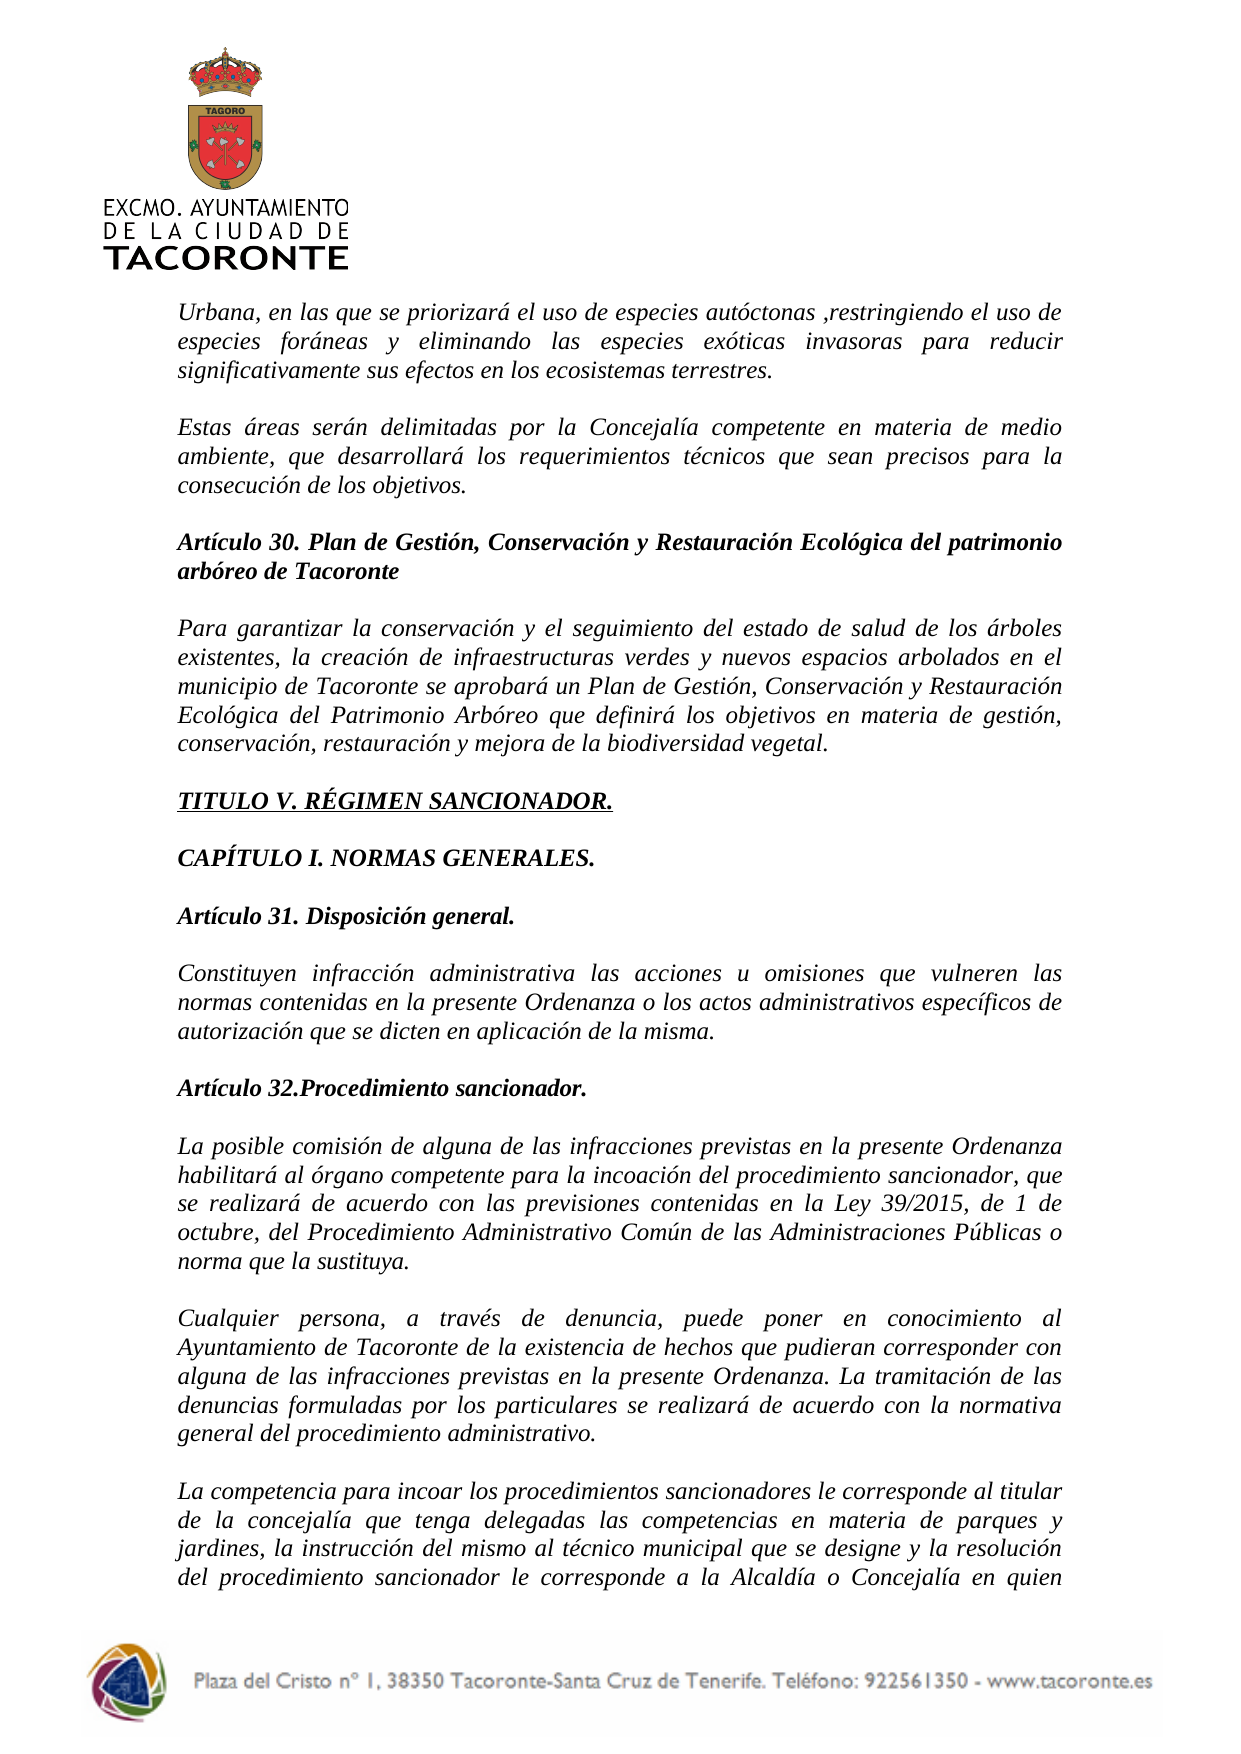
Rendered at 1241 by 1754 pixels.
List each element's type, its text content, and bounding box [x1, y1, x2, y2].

text Cualquier persona, a través de denuncia, puede poner en conocimiento al Ayuntamiento de Tacoronte de la existencia de hechos que pudieran corresponder con alguna de las infracciones previstas en la presente Ordenanza. La tramitación de las denuncias formuladas por los particulares se realizará de acuerdo con la normativa general del procedimiento administrativo. [177, 1303, 1063, 1447]
subtitle CAPÍTULO I. NORMAS GENERALES. [177, 843, 1063, 872]
picture [80, 1630, 1163, 1737]
picture [103, 47, 348, 270]
subtitle Artículo 30. Plan de Gestión, Conservación y Restauración Ecológica del patrimonio arbóreo de Tacoronte [177, 527, 1063, 585]
text Constituyen infracción administrativa las acciones u omisiones que vulneren las normas contenidas en la presente Ordenanza o los actos administrativos específicos de autorización que se dicten en aplicación de la misma. [177, 958, 1063, 1045]
text Urbana, en las que se priorizará el uso de especies autóctonas ,restringiendo el uso de especies foráneas y eliminando las especies exóticas invasoras para reducir significativamente sus efectos en los ecosistemas terrestres. [177, 297, 1063, 383]
subtitle Artículo 32.Procedimiento sancionador. [177, 1073, 1063, 1102]
subtitle Artículo 31. Disposición general. [177, 901, 1063, 930]
text La posible comisión de alguna de las infracciones previstas en la presente Ordenanza habilitará al órgano competente para la incoación del procedimiento sancionador, que se realizará de acuerdo con las previsiones contenidas en la Ley 39/2015, de 1 de octubre, del Procedimiento Administrativo Común de las Administraciones Públicas o norma que la sustituya. [177, 1131, 1063, 1275]
text Para garantizar la conservación y el seguimiento del estado de salud de los árboles existentes, la creación de infraestructuras verdes y nuevos espacios arbolados en el municipio de Tacoronte se aprobará un Plan de Gestión, Conservación y Restauración Ecológica del Patrimonio Arbóreo que definirá los objetivos en materia de gestión, conservación, restauración y mejora de la biodiversidad vegetal. [177, 613, 1063, 757]
text La competencia para incoar los procedimientos sancionadores le corresponde al titular de la concejalía que tenga delegadas las competencias en materia de parques y jardines, la instrucción del mismo al técnico municipal que se designe y la resolución del procedimiento sancionador le corresponde a la Alcaldía o Concejalía en quien [177, 1476, 1063, 1591]
text Estas áreas serán delimitadas por la Concejalía competente en materia de medio ambiente, que desarrollará los requerimientos técnicos que sean precisos para la consecución de los objetivos. [177, 412, 1063, 498]
subtitle TITULO V. RÉGIMEN SANCIONADOR. [177, 786, 1063, 815]
